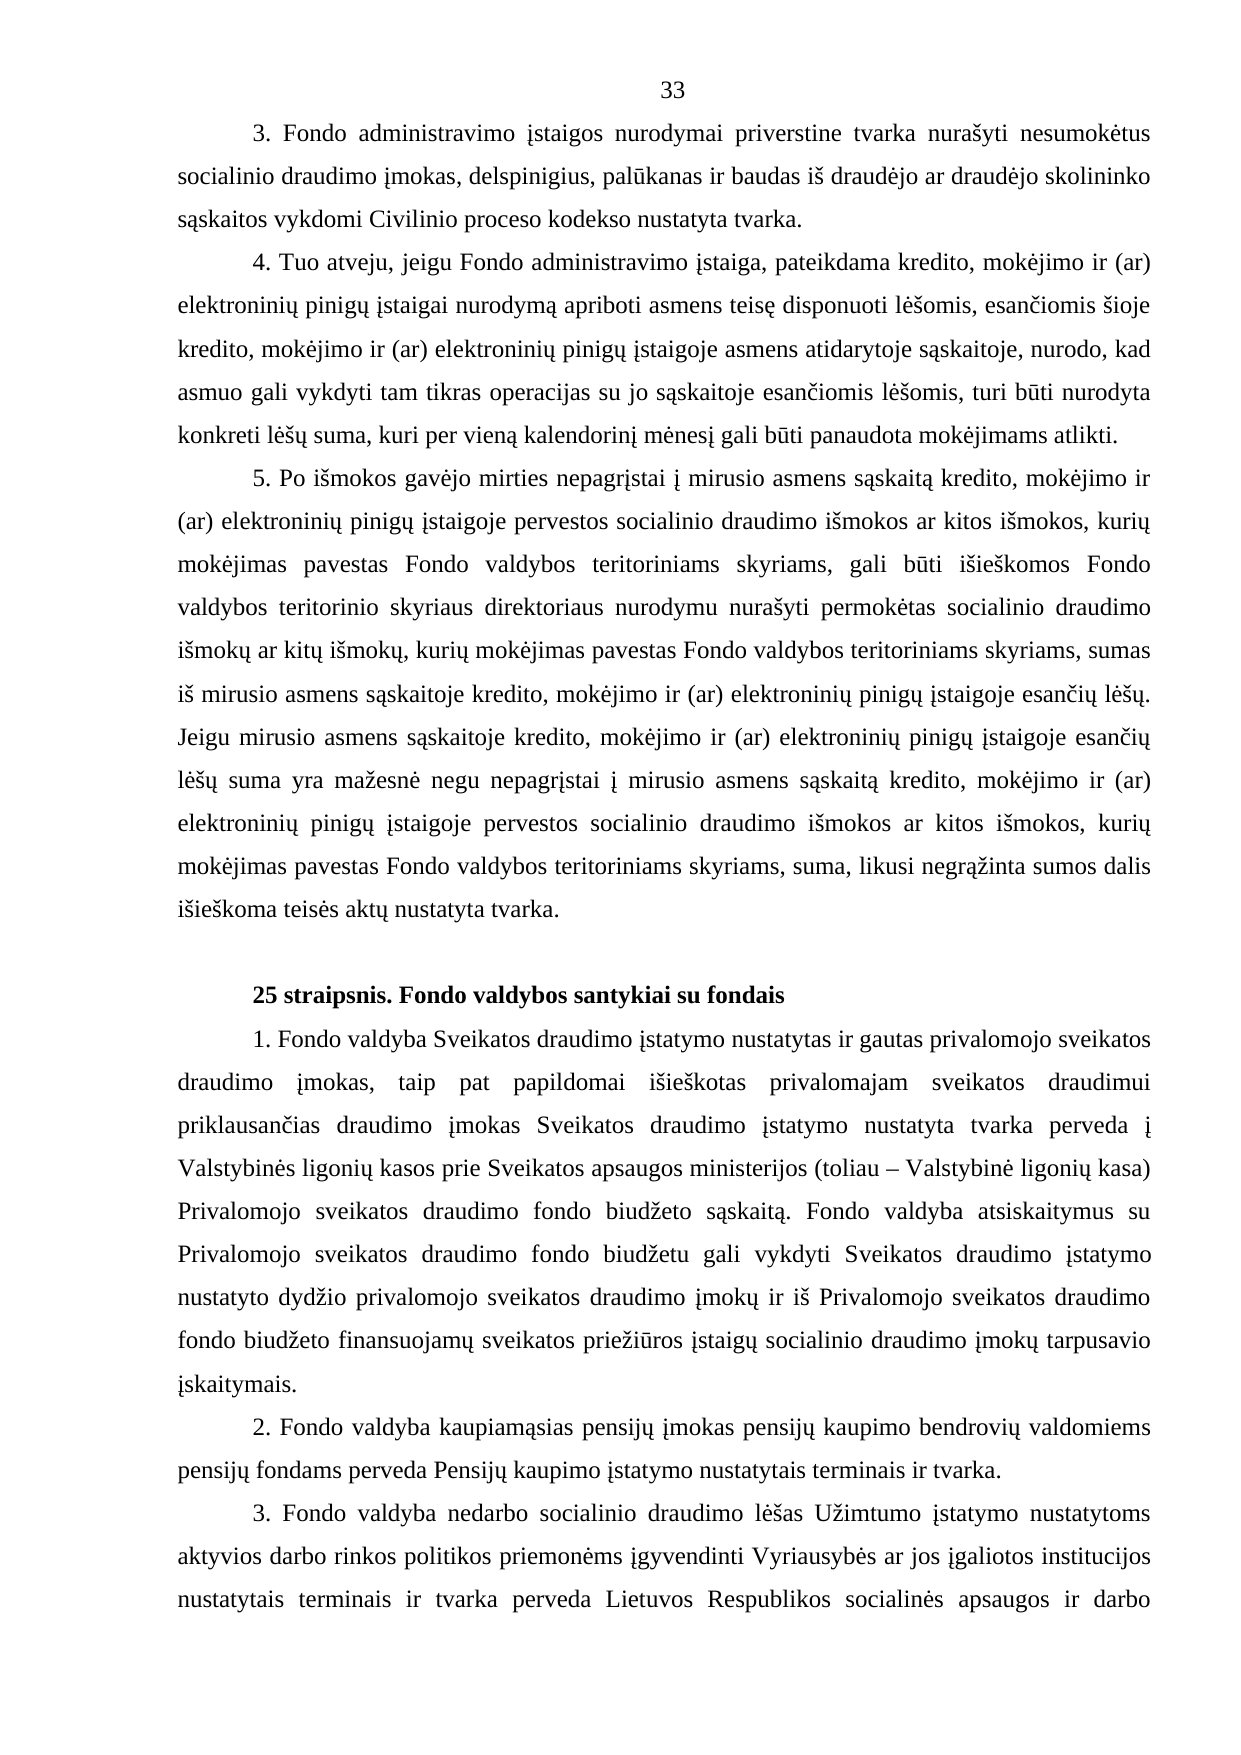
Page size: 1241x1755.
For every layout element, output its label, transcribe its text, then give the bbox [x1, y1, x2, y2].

text 25 straipsnis. Fondo valdybos santykiai su fondais [177, 981, 1152, 1009]
text 1. Fondo valdyba Sveikatos draudimo įstatymo nustatytas ir gautas privalomojo sveikatos draudimo įmokas, taip pat papildomai išieškotas privalomajam sveikatos draudimui priklausančias draudimo įmokas Sveikatos draudimo įstatymo nustatyta tvarka perveda į Valstybinės ligonių kasos prie Sveikatos apsaugos ministerijos (toliau – Valstybinė ligonių kasa) Privalomojo sveikatos draudimo fondo biudžeto sąskaitą. Fondo valdyba atsiskaitymus su Privalomojo sveikatos draudimo fondo biudžetu gali vykdyti Sveikatos draudimo įstatymo nustatyto dydžio privalomojo sveikatos draudimo įmokų ir iš Privalomojo sveikatos draudimo fondo biudžeto finansuojamų sveikatos priežiūros įstaigų socialinio draudimo įmokų tarpusavio įskaitymais. [177, 1024, 1152, 1397]
text 4. Tuo atveju, jeigu Fondo administravimo įstaiga, pateikdama kredito, mokėjimo ir (ar) elektroninių pinigų įstaigai nurodymą apriboti asmens teisę disponuoti lėšomis, esančiomis šioje kredito, mokėjimo ir (ar) elektroninių pinigų įstaigoje asmens atidarytoje sąskaitoje, nurodo, kad asmuo gali vykdyti tam tikras operacijas su jo sąskaitoje esančiomis lėšomis, turi būti nurodyta konkreti lėšų suma, kuri per vieną kalendorinį mėnesį gali būti panaudota mokėjimams atlikti. [177, 247, 1152, 449]
text 3. Fondo administravimo įstaigos nurodymai priverstine tvarka nurašyti nesumokėtus socialinio draudimo įmokas, delspinigius, palūkanas ir baudas iš draudėjo ar draudėjo skolininko sąskaitos vykdomi Civilinio proceso kodekso nustatyta tvarka. [177, 118, 1152, 233]
text 5. Po išmokos gavėjo mirties nepagrįstai į mirusio asmens sąskaitą kredito, mokėjimo ir (ar) elektroninių pinigų įstaigoje pervestos socialinio draudimo išmokos ar kitos išmokos, kurių mokėjimas pavestas Fondo valdybos teritoriniams skyriams, gali būti išieškomos Fondo valdybos teritorinio skyriaus direktoriaus nurodymu nurašyti permokėtas socialinio draudimo išmokų ar kitų išmokų, kurių mokėjimas pavestas Fondo valdybos teritoriniams skyriams, sumas iš mirusio asmens sąskaitoje kredito, mokėjimo ir (ar) elektroninių pinigų įstaigoje esančių lėšų. Jeigu mirusio asmens sąskaitoje kredito, mokėjimo ir (ar) elektroninių pinigų įstaigoje esančių lėšų suma yra mažesnė negu nepagrįstai į mirusio asmens sąskaitą kredito, mokėjimo ir (ar) elektroninių pinigų įstaigoje pervestos socialinio draudimo išmokos ar kitos išmokos, kurių mokėjimas pavestas Fondo valdybos teritoriniams skyriams, suma, likusi negrąžinta sumos dalis išieškoma teisės aktų nustatyta tvarka. [177, 463, 1152, 923]
text 3. Fondo valdyba nedarbo socialinio draudimo lėšas Užimtumo įstatymo nustatytoms aktyvios darbo rinkos politikos priemonėms įgyvendinti Vyriausybės ar jos įgaliotos institucijos nustatytais terminais ir tvarka perveda Lietuvos Respublikos socialinės apsaugos ir darbo [177, 1498, 1152, 1613]
text 2. Fondo valdyba kaupiamąsias pensijų įmokas pensijų kaupimo bendrovių valdomiems pensijų fondams perveda Pensijų kaupimo įstatymo nustatytais terminais ir tvarka. [177, 1412, 1152, 1484]
